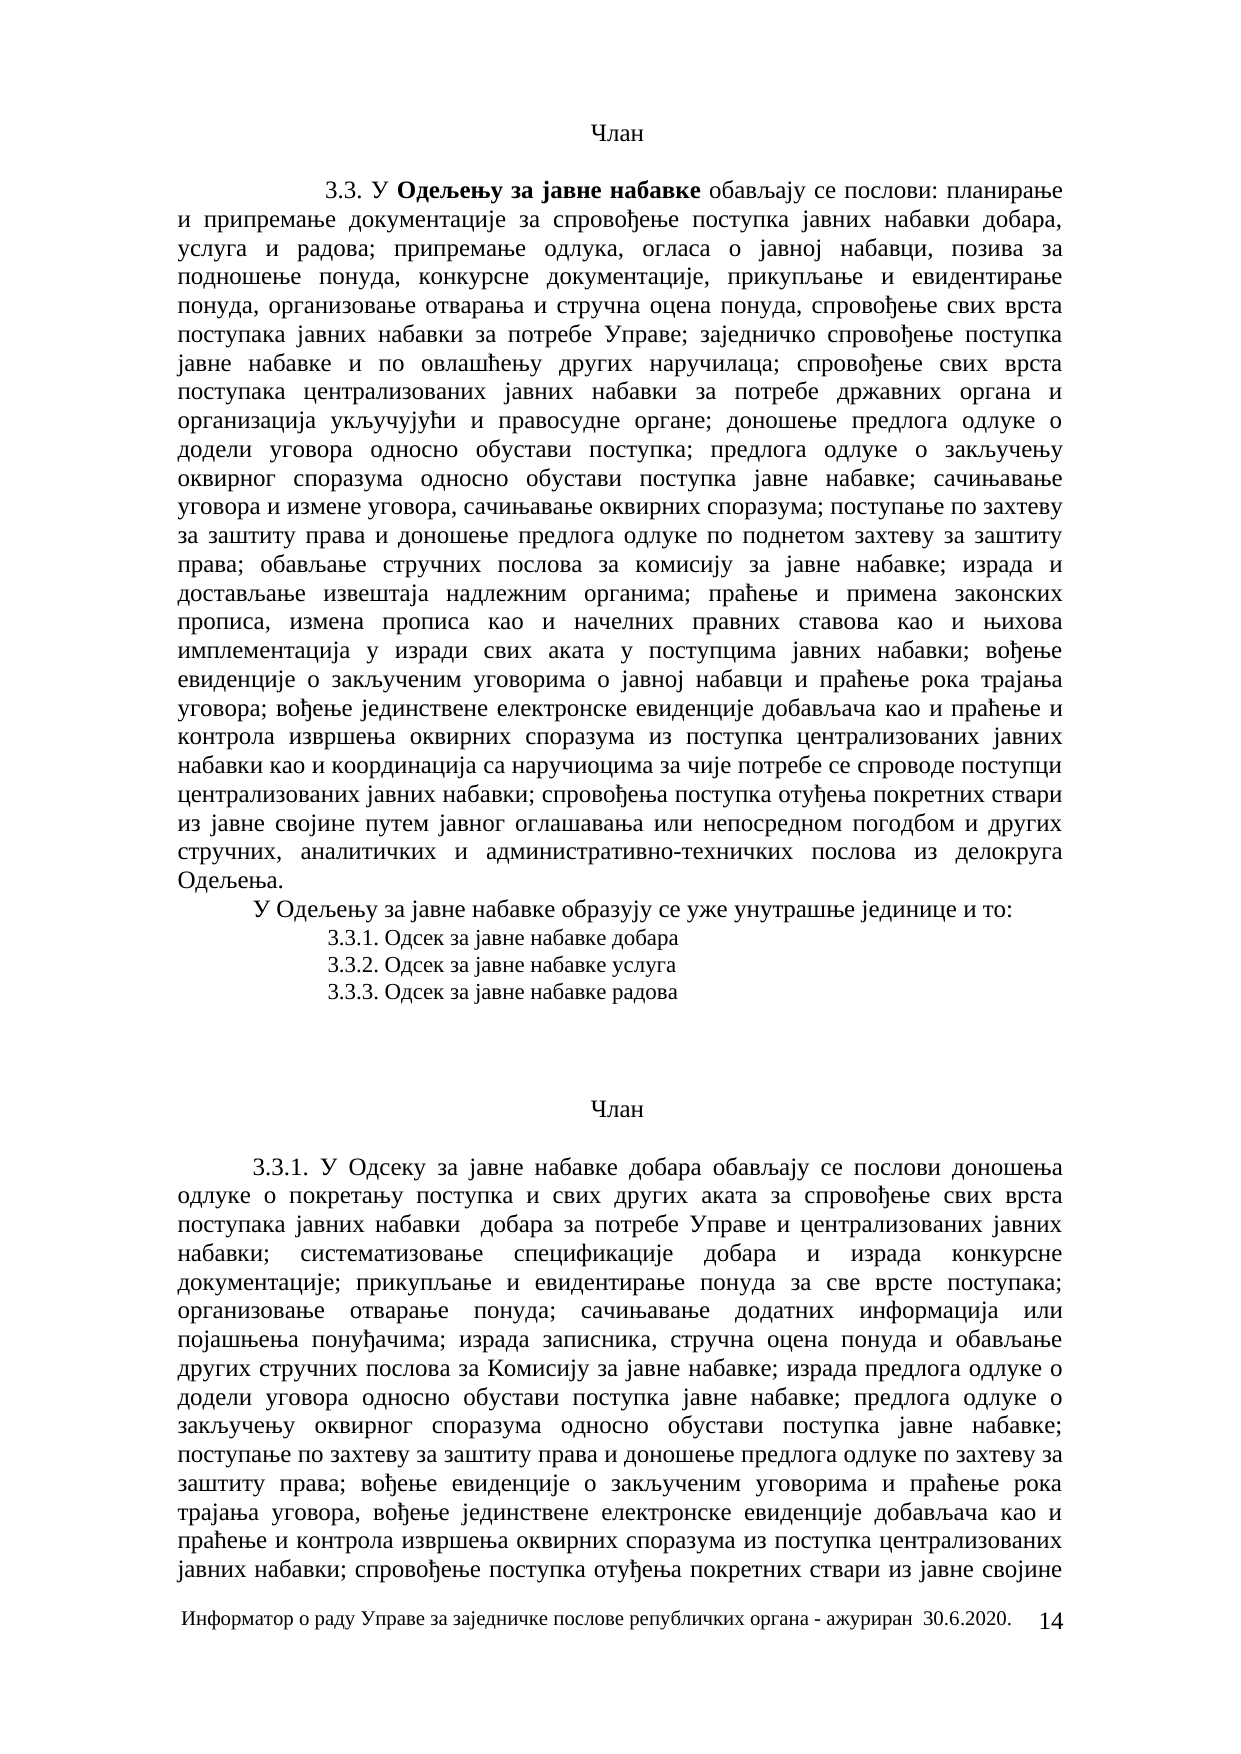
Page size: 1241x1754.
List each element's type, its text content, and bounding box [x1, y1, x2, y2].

text 3.3.1. У Одсеку за јавне набавке добара обављају се послови доношења одлуке о покретању поступка и свих других аката за спровођење свих врста поступака јавних набавки добара за потребе Управе и централизованих јавних набавки; систематизовање спецификације добара и израда конкурсне документације; прикупљање и евидентирање понуда за све врсте поступака; организовање отварање понуда; сачињавање додатних информација или појашњења понуђачима; израда записника, стручна оцена понуда и обављање других стручних послова за Комисију за јавне набавке; израда предлога одлуке о додели уговора односно обустави поступка јавне набавке; предлога одлуке о закључењу оквирног споразума односно обустави поступка јавне набавке; поступање по захтеву за заштиту права и доношење предлога одлуке по захтеву за заштиту права; вођење евиденције о закљученим уговорима и праћење рока трајања уговора, вођење јединствене електронске евиденције добављача као и праћење и контрола извршења оквирних споразума из поступка централизованих јавних набавки; спровођење поступка отуђења покретних ствари из јавне својине [177, 1152, 1063, 1583]
text 3.3. У Одељењу за јавне набавке обављају се послови: планирање и припремање документације за спровођење поступка јавних набавки добара, услуга и радова; припремање одлука, огласа о јавној набавци, позива за подношење понуда, конкурсне документације, прикупљање и евидентирање понуда, организовање отварања и стручна оцена понуда, спровођење свих врста поступака јавних набавки за потребе Управе; заједничко спровођење поступка јавне набавке и по овлашћењу других наручилаца; спровођење свих врста поступака централизованих јавних набавки за потребе државних органа и организација укључујући и правосудне органе; доношење предлога одлуке о додели уговора односно обустави поступка; предлога одлуке о закључењу оквирног споразума односно обустави поступка јавне набавке; сачињавање уговора и измене уговора, сачињавање оквирних споразума; поступање по захтеву за заштиту права и доношење предлога одлуке по поднетом захтеву за заштиту права; обављање стручних послова за комисију за јавне набавке; израда и достављање извештаја надлежним органима; праћење и примена законских прописа, измена прописа као и начелних правних ставова као и њихова имплементација у изради свих аката у поступцима јавних набавки; вођење евиденције о закљученим уговорима о јавној набавци и праћење рока трајања уговора; вођење јединствене електронске евиденције добављача као и праћење и контрола извршења оквирних споразума из поступка централизованих јавних набавки као и координација са наручиоцима за чије потребе се спроводе поступци централизованих јавних набавки; спровођења поступка отуђења покретних ствари из јавне својине путем јавног оглашавања или непосредном погодбом и других стручних, аналитичких и административно-техничких послова из делокруга Одељења. [177, 175, 1063, 894]
text Члан [177, 1094, 1063, 1123]
text 3.3.1. Одсек за јавне набавке добара [177, 927, 1063, 950]
text Члан [177, 118, 1063, 146]
text 3.3.3. Одсек за јавне набавке радова [177, 981, 1063, 1004]
text 3.3.2. Одсек за јавне набавке услуга [177, 954, 1063, 977]
text У Одељењу за јавне набавке образују се уже унутрашње јединице и то: [177, 894, 1063, 923]
